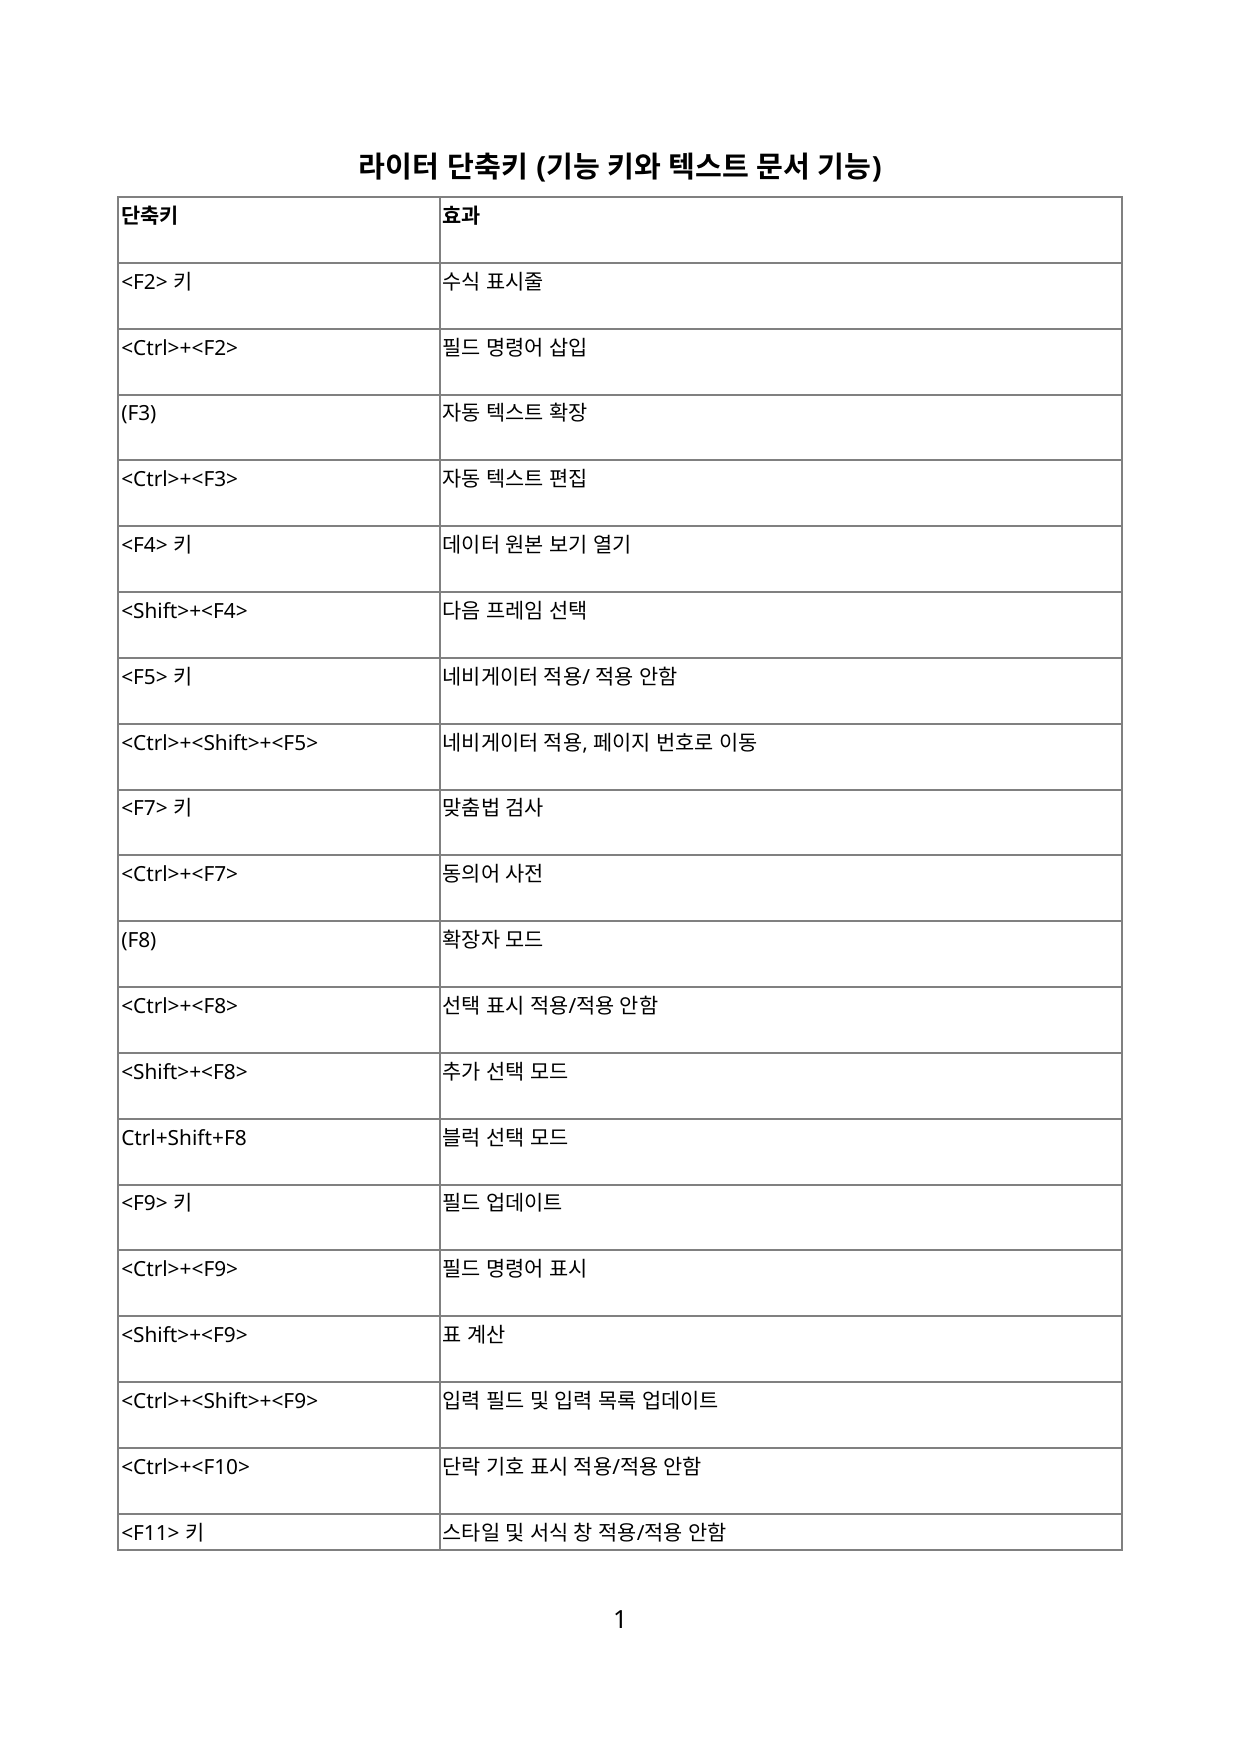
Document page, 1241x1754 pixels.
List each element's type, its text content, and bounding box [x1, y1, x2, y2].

table_cell 자동 텍스트 편집 [441, 461, 1121, 525]
table_cell 자동 텍스트 확장 [441, 396, 1121, 459]
table_cell 필드 명령어 표시 [441, 1251, 1121, 1315]
table_cell 다음 프레임 선택 [441, 593, 1121, 657]
table_cell <F7> 키 [119, 791, 439, 854]
table_cell 입력 필드 및 입력 목록 업데이트 [441, 1383, 1121, 1447]
table_cell <Ctrl>+<F8> [119, 988, 439, 1052]
table_cell 표 계산 [441, 1317, 1121, 1381]
table_cell <F4> 키 [119, 527, 439, 591]
table_cell 선택 표시 적용/적용 안함 [441, 988, 1121, 1052]
table_cell 블럭 선택 모드 [441, 1120, 1121, 1183]
table_cell 데이터 원본 보기 열기 [441, 527, 1121, 591]
table_cell <Ctrl>+<F7> [119, 856, 439, 920]
table_cell 동의어 사전 [441, 856, 1121, 920]
table_cell <Shift>+<F8> [119, 1054, 439, 1118]
table_cell <Shift>+<F9> [119, 1317, 439, 1381]
table_cell 단락 기호 표시 적용/적용 안함 [441, 1449, 1121, 1513]
table_cell 맞춤법 검사 [441, 791, 1121, 854]
table_cell 필드 업데이트 [441, 1186, 1121, 1249]
table_cell 스타일 및 서식 창 적용/적용 안함 [441, 1515, 1121, 1549]
table_cell <Shift>+<F4> [119, 593, 439, 657]
table_cell <Ctrl>+<F2> [119, 330, 439, 393]
table_cell <F2> 키 [119, 264, 439, 328]
table_cell <F5> 키 [119, 659, 439, 723]
table_cell <Ctrl>+<F9> [119, 1251, 439, 1315]
table_cell 네비게이터 적용, 페이지 번호로 이동 [441, 725, 1121, 788]
table_cell 확장자 모드 [441, 922, 1121, 986]
table_cell 수식 표시줄 [441, 264, 1121, 328]
table_cell 추가 선택 모드 [441, 1054, 1121, 1118]
table_cell <Ctrl>+<F10> [119, 1449, 439, 1513]
table_header 효과 [441, 198, 1121, 262]
table_cell 필드 명령어 삽입 [441, 330, 1121, 393]
table_cell <F9> 키 [119, 1186, 439, 1249]
table_cell <Ctrl>+<Shift>+<F9> [119, 1383, 439, 1447]
table_cell (F8) [119, 922, 439, 986]
table_header 단축키 [119, 198, 439, 262]
subtitle 라이터 단축키 (기능 키와 텍스트 문서 기능) [118, 143, 1122, 186]
table_cell <F11> 키 [119, 1515, 439, 1549]
table_cell 네비게이터 적용/ 적용 안함 [441, 659, 1121, 723]
table_cell <Ctrl>+<Shift>+<F5> [119, 725, 439, 788]
table_cell (F3) [119, 396, 439, 459]
table_cell <Ctrl>+<F3> [119, 461, 439, 525]
table_cell Ctrl+Shift+F8 [119, 1120, 439, 1183]
